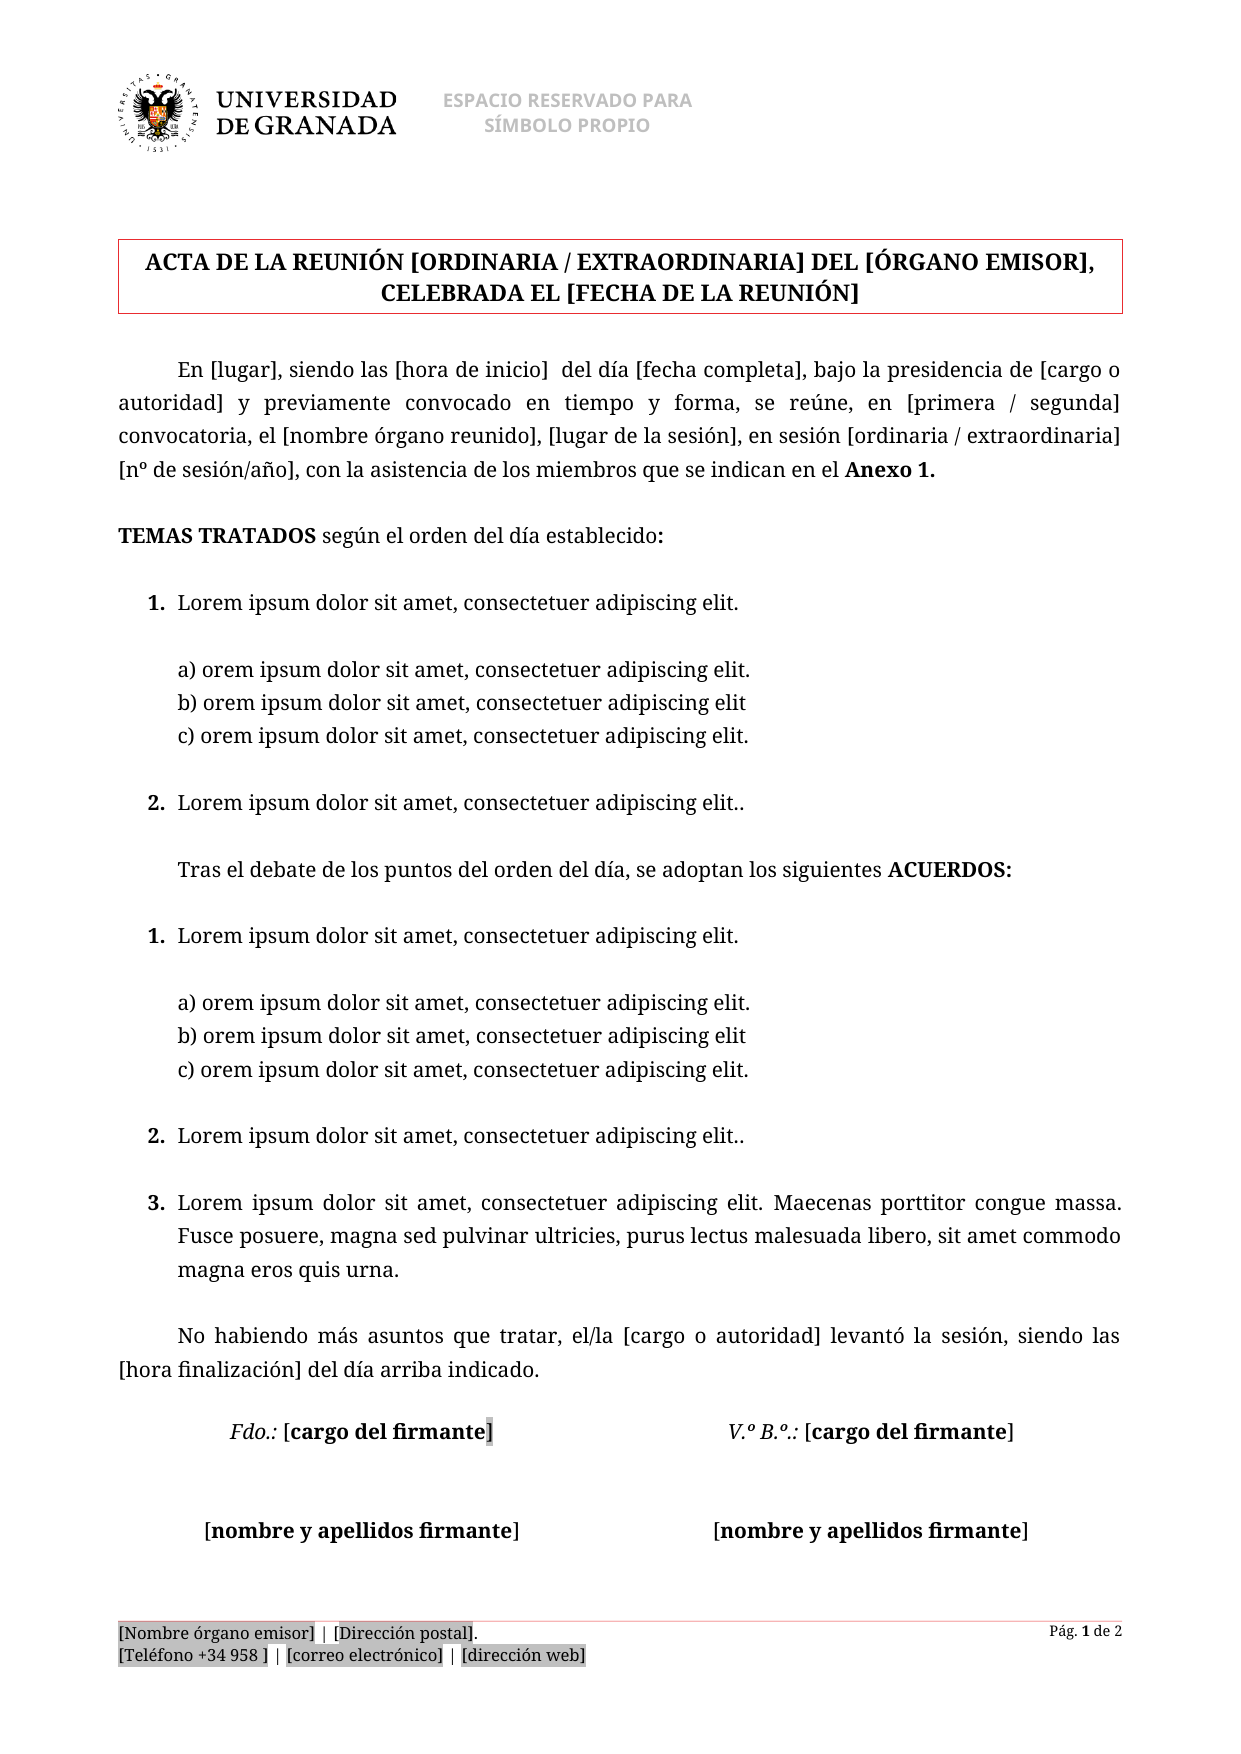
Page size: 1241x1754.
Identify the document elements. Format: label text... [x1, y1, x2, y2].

text No habiendo más asuntos que tratar, el/la [cargo o autoridad] levantó la sesión, siendo las [hora finalización] del día arriba indicado. [118, 1317, 1122, 1384]
text c) orem ipsum dolor sit amet, consectetuer adipiscing elit. [148, 717, 1122, 751]
subtitle Tras el debate de los puntos del orden del día, se adoptan los siguientes ACUERDOS: [118, 851, 1122, 884]
text 1. Lorem ipsum dolor sit amet, consectetuer adipiscing elit. [148, 584, 1122, 617]
text a) orem ipsum dolor sit amet, consectetuer adipiscing elit. [148, 984, 1122, 1017]
text 1. Lorem ipsum dolor sit amet, consectetuer adipiscing elit. [148, 917, 1122, 951]
subtitle TEMAS TRATADOS según el orden del día establecido: [118, 517, 1122, 551]
picture [118, 74, 397, 152]
text 2. Lorem ipsum dolor sit amet, consectetuer adipiscing elit.. [148, 1117, 1122, 1151]
text a) orem ipsum dolor sit amet, consectetuer adipiscing elit. [148, 651, 1122, 684]
text b) orem ipsum dolor sit amet, consectetuer adipiscing elit [148, 1017, 1122, 1051]
text b) orem ipsum dolor sit amet, consectetuer adipiscing elit [148, 684, 1122, 717]
text 3. Lorem ipsum dolor sit amet, consectetuer adipiscing elit. Maecenas porttitor congue massa. Fusce posuere, magna sed pulvinar ultricies, purus lectus malesuada libero, sit amet commodo magna eros quis urna. [148, 1184, 1122, 1284]
table_header V.º B.º.: [cargo del firmante] [616, 1417, 1125, 1479]
text 2. Lorem ipsum dolor sit amet, consectetuer adipiscing elit.. [148, 784, 1122, 817]
text c) orem ipsum dolor sit amet, consectetuer adipiscing elit. [148, 1051, 1122, 1084]
text En [lugar], siendo las [hora de inicio] del día [fecha completa], bajo la presidencia de [cargo o autoridad] y previamente convocado en tiempo y forma, se reúne, en [primera / segunda] convocatoria, el [nombre órgano reunido], [lugar de la sesión], en sesión [ordinaria / extraordinaria][nº de sesión/año], con la asistencia de los miembros que se indican en el Anexo 1. [118, 351, 1122, 484]
subtitle ACTA DE LA REUNIÓN [ORDINARIA / EXTRAORDINARIA] DEL [ÓRGANO EMISOR], CELEBRADA EL [FECHA DE LA REUNIÓN] [136, 246, 1104, 308]
table_cell [nombre y apellidos firmante] [616, 1479, 1125, 1578]
table_cell [nombre y apellidos firmante] [107, 1479, 616, 1578]
table_header Fdo.: [cargo del firmante] [107, 1417, 616, 1479]
